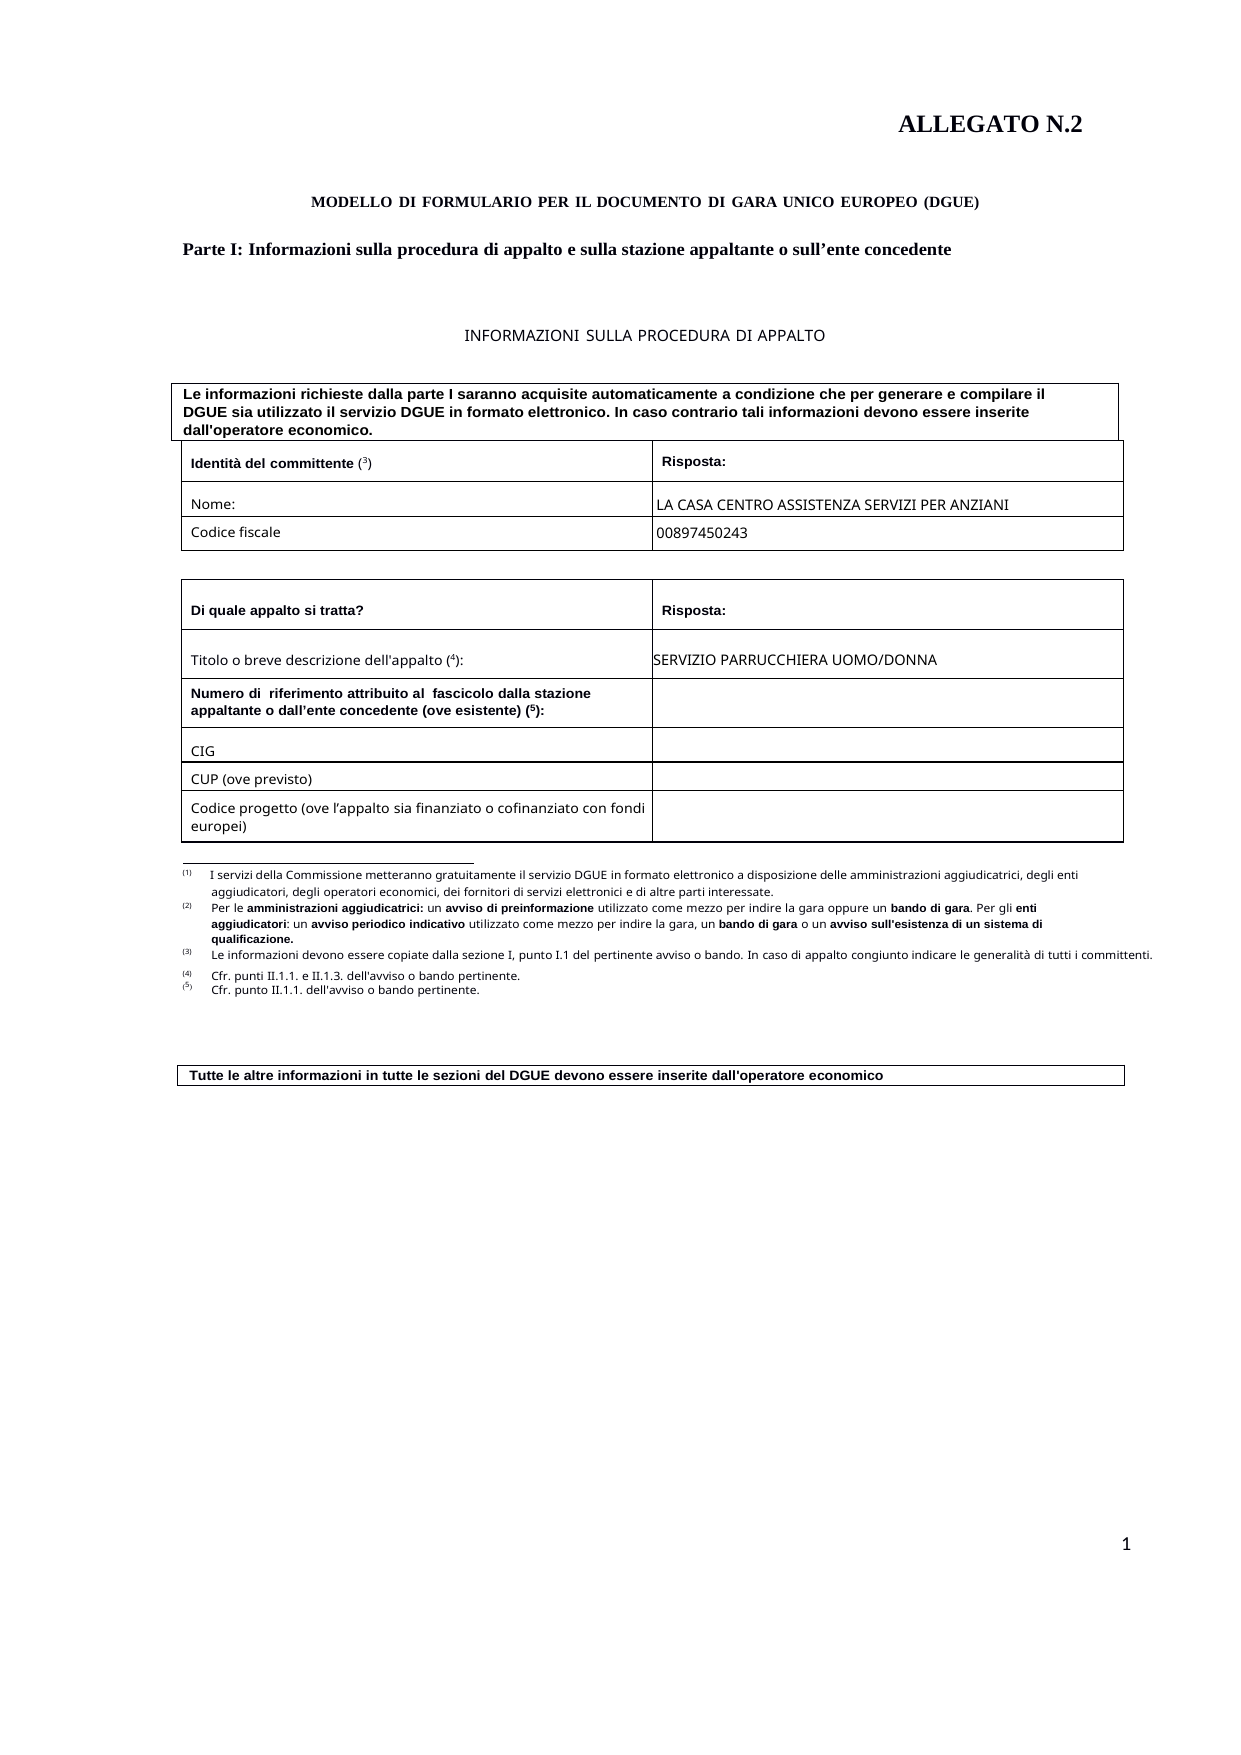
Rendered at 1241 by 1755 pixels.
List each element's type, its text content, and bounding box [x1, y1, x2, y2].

text (1) I servizi della Commissione metteranno gratuitamente il servizio DGUE in formato elettronico a disposizione delle amministrazioni aggiudicatrici, degli enti aggiudicatori, degli operatori economici, dei fornitori di servizi elettronici e di altre parti interessate. [182, 867, 1108, 899]
table_header Di quale appalto si tratta? [182, 580, 652, 628]
text Tutte le altre informazioni in tutte le sezioni del DGUE devono essere inserite dall'operatore economico [189, 1068, 1124, 1084]
text Le informazioni richieste dalla parte I saranno acquisite automaticamente a condizione che per generare e compilare il DGUE sia utilizzato il servizio DGUE in formato elettronico. In caso contrario tali informazioni devono essere inserite dall'operatore economico. [183, 386, 1088, 438]
table_cell [670, 763, 677, 790]
table_cell CUP (ove previsto) [182, 763, 652, 790]
table_cell LA CASA CENTRO ASSISTENZA SERVIZI PER ANZIANI [653, 482, 1123, 516]
text (5) Cfr. punto II.1.1. dell'avviso o bando pertinente. [182, 983, 1197, 997]
table_cell Nome: [182, 482, 652, 516]
table_cell Codice progetto (ove l’appalto sia finanziato o cofinanziato con fondi europei) [182, 791, 652, 841]
text (4) Cfr. punti II.1.1. e II.1.3. dell'avviso o bando pertinente. [182, 971, 1197, 983]
table_cell Numero di riferimento attribuito al fascicolo dalla stazione appaltante o dall’ente concedente (ove esistente) (5): [182, 679, 652, 727]
table_cell [670, 679, 677, 727]
text MODELLO DI FORMULARIO PER IL DOCUMENTO DI GARA UNICO EUROPEO (DGUE) [207, 193, 1083, 211]
text (3) Le informazioni devono essere copiate dalla sezione I, punto I.1 del pertinente avviso o bando. In caso di appalto congiunto indicare le generalità di tutti i committenti. [182, 947, 1197, 962]
table_cell [653, 679, 669, 727]
table_header Risposta: [653, 441, 1123, 481]
table_cell CIG [182, 728, 652, 761]
subtitle ALLEGATO N.2 [114, 109, 1083, 138]
table_cell [653, 763, 669, 790]
table_cell 00897450243 [653, 517, 1123, 550]
table_cell [677, 679, 1123, 727]
text (2) Per le amministrazioni aggiudicatrici: un avviso di preinformazione utilizzato come mezzo per indire la gara oppure un bando di gara. Per gli enti aggiudicatori: un avviso periodico indicativo utilizzato come mezzo per indire la gara, un bando di gara o un avviso sull'esistenza di un sistema di qualificazione. [182, 901, 1108, 946]
table_cell [653, 728, 1123, 761]
subtitle Parte I: Informazioni sulla procedura di appalto e sulla stazione appaltante o sull’ente concedente [182, 239, 1197, 259]
subtitle INFORMAZIONI SULLA PROCEDURA DI APPALTO [207, 324, 1083, 346]
table_cell Titolo o breve descrizione dell'appalto (4): [182, 630, 652, 677]
table_cell [653, 791, 1123, 841]
table_cell [677, 763, 1123, 790]
table_header Risposta: [653, 580, 1123, 628]
table_header Identità del committente (3) [182, 441, 652, 481]
table_cell SERVIZIO PARRUCCHIERA UOMO/DONNA [653, 630, 1123, 677]
table_cell Codice fiscale [182, 517, 652, 550]
